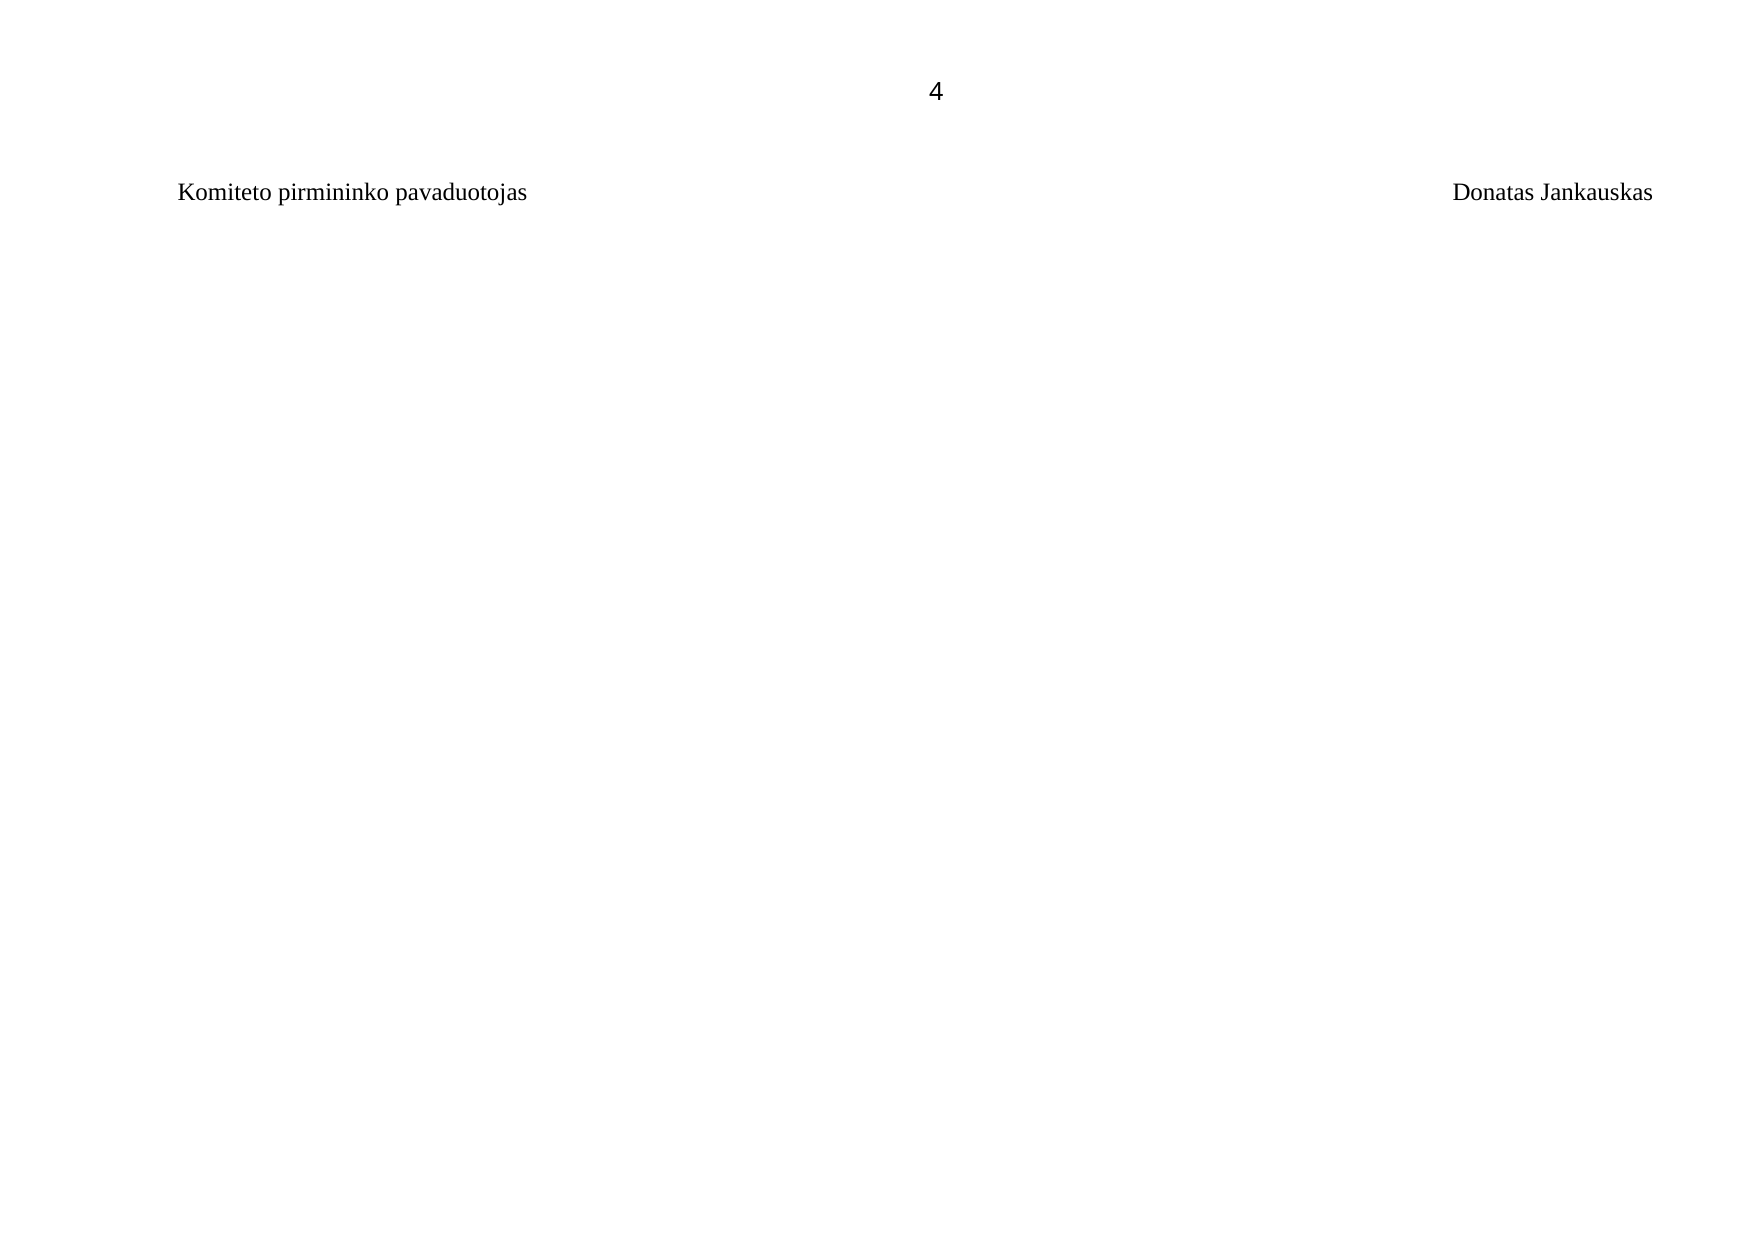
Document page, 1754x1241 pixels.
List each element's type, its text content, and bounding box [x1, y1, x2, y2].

text Komiteto pirmininko pavaduotojas Donatas Jankauskas [177, 177, 1695, 206]
